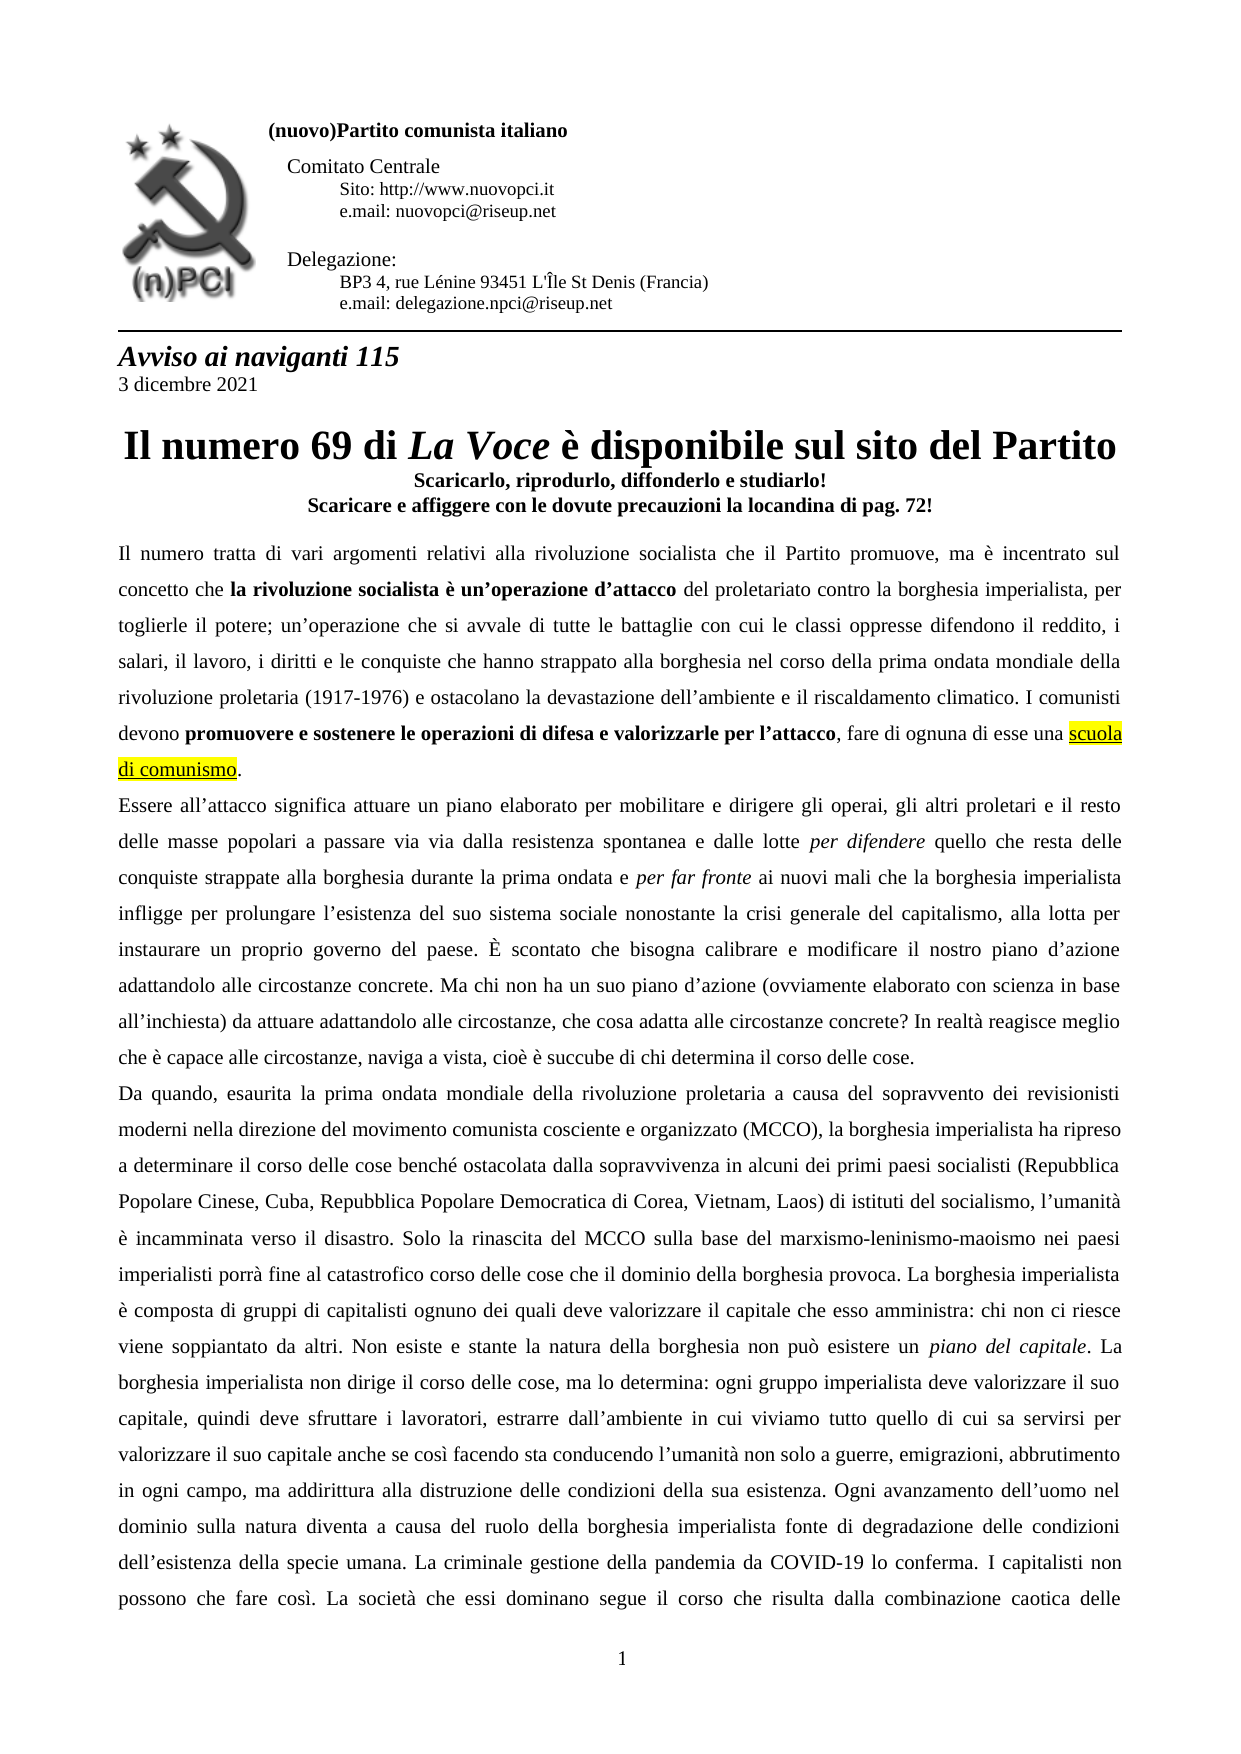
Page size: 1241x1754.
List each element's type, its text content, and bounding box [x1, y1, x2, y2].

text Da quando, esaurita la prima ondata mondiale della rivoluzione proletaria a causa del sopravvento dei revisionisti moderni nella direzione del movimento comunista cosciente e organizzato (MCCO), la borghesia imperialista ha ripreso a determinare il corso delle cose benché ostacolata dalla sopravvivenza in alcuni dei primi paesi socialisti (Repubblica Popolare Cinese, Cuba, Repubblica Popolare Democratica di Corea, Vietnam, Laos) di istituti del socialismo, l’umanità è incamminata verso il disastro. Solo la rinascita del MCCO sulla base del marxismo-leninismo-maoismo nei paesi imperialisti porrà fine al catastrofico corso delle cose che il dominio della borghesia provoca. La borghesia imperialista è composta di gruppi di capitalisti ognuno dei quali deve valorizzare il capitale che esso amministra: chi non ci riesce viene soppiantato da altri. Non esiste e stante la natura della borghesia non può esistere un piano del capitale. La borghesia imperialista non dirige il corso delle cose, ma lo determina: ogni gruppo imperialista deve valorizzare il suo capitale, quindi deve sfruttare i lavoratori, estrarre dall’ambiente in cui viviamo tutto quello di cui sa servirsi per valorizzare il suo capitale anche se così facendo sta conducendo l’umanità non solo a guerre, emigrazioni, abbrutimento in ogni campo, ma addirittura alla distruzione delle condizioni della sua esistenza. Ogni avanzamento dell’uomo nel dominio sulla natura diventa a causa del ruolo della borghesia imperialista fonte di degradazione delle condizioni dell’esistenza della specie umana. La criminale gestione della pandemia da COVID-19 lo conferma. I capitalisti non possono che fare così. La società che essi dominano segue il corso che risulta dalla combinazione caotica delle [118, 1081, 1122, 1610]
text Essere all’attacco significa attuare un piano elaborato per mobilitare e dirigere gli operai, gli altri proletari e il resto delle masse popolari a passare via via dalla resistenza spontanea e dalle lotte per difendere quello che resta delle conquiste strappate alla borghesia durante la prima ondata e per far fronte ai nuovi mali che la borghesia imperialista infligge per prolungare l’esistenza del suo sistema sociale nonostante la crisi generale del capitalismo, alla lotta per instaurare un proprio governo del paese. È scontato che bisogna calibrare e modificare il nostro piano d’azione adattandolo alle circostanze concrete. Ma chi non ha un suo piano d’azione (ovviamente elaborato con scienza in base all’inchiesta) da attuare adattandolo alle circostanze, che cosa adatta alle circostanze concrete? In realtà reagisce meglio che è capace alle circostanze, naviga a vista, cioè è succube di chi determina il corso delle cose. [118, 793, 1122, 1069]
text Il numero 69 di La Voce è disponibile sul sito del Partito [118, 421, 1122, 468]
text 3 dicembre 2021 [118, 372, 1122, 396]
text Comitato Centrale [287, 154, 1122, 178]
text Il numero tratta di vari argomenti relativi alla rivoluzione socialista che il Partito promuove, ma è incentrato sul concetto che la rivoluzione socialista è un’operazione d’attacco del proletariato contro la borghesia imperialista, per toglierle il potere; un’operazione che si avvale di tutte le battaglie con cui le classi oppresse difendono il reddito, i salari, il lavoro, i diritti e le conquiste che hanno strappato alla borghesia nel corso della prima ondata mondiale della rivoluzione proletaria (1917-1976) e ostacolano la devastazione dell’ambiente e il riscaldamento climatico. I comunisti devono promuovere e sostenere le operazioni di difesa e valorizzarle per l’attacco, fare di ognuna di esse una scuola di comunismo. [118, 541, 1122, 781]
text e.mail: delegazione.npci@riseup.net [339, 292, 1122, 314]
text Scaricarlo, riprodurlo, diffonderlo e studiarlo! [118, 468, 1122, 492]
text Sito: http://www.nuovopci.it [339, 178, 1122, 200]
text e.mail: nuovopci@riseup.net [339, 200, 1122, 221]
text Scaricare e affiggere con le dovute precauzioni la locandina di pag. 72! [118, 492, 1122, 517]
text Delegazione: [287, 246, 1122, 271]
text BP3 4, rue Lénine 93451 L'Île St Denis (Francia) [339, 271, 1122, 292]
picture [120, 120, 256, 302]
text (nuovo)Partito comunista italiano [268, 118, 1122, 142]
text Avviso ai naviganti 115 [118, 339, 1122, 372]
